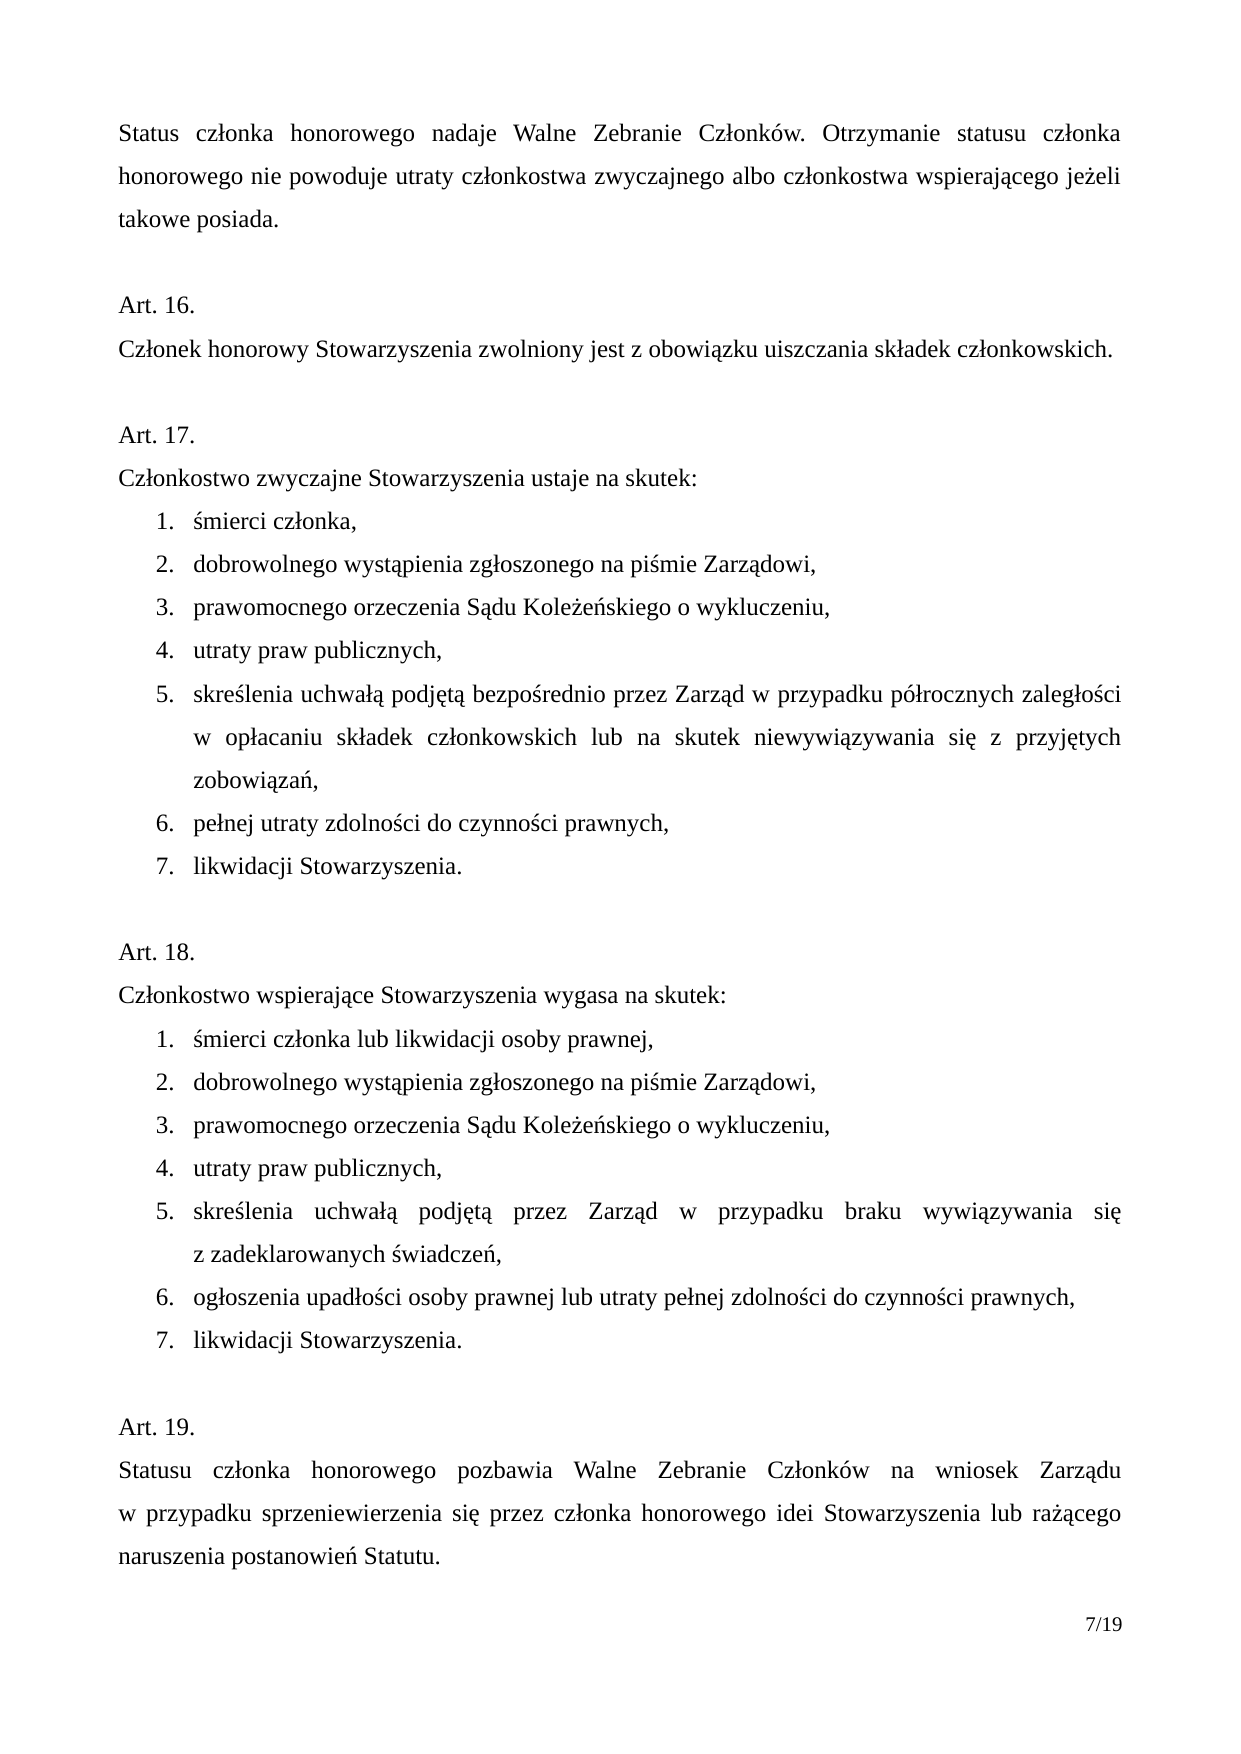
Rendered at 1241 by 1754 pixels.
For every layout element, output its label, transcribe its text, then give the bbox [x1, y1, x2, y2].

text Członek honorowy Stowarzyszenia zwolniony jest z obowiązku uiszczania składek członkowskich. [118, 334, 1122, 362]
text Art. 18. [118, 937, 1122, 966]
list likwidacji Stowarzyszenia. [156, 1326, 1122, 1354]
list ogłoszenia upadłości osoby prawnej lub utraty pełnej zdolności do czynności prawnych, [156, 1282, 1122, 1311]
text Art. 17. [118, 420, 1122, 449]
list śmierci członka lub likwidacji osoby prawnej, [156, 1024, 1122, 1052]
text Art. 19. [118, 1412, 1122, 1441]
text Członkostwo wspierające Stowarzyszenia wygasa na skutek: [118, 981, 1122, 1009]
list skreślenia uchwałą podjętą bezpośrednio przez Zarząd w przypadku półrocznych zaległości w opłacaniu składek członkowskich lub na skutek niewywiązywania się z przyjętych zobowiązań, [156, 679, 1122, 794]
list utraty praw publicznych, [156, 1153, 1122, 1182]
text Członkostwo zwyczajne Stowarzyszenia ustaje na skutek: [118, 463, 1122, 492]
list skreślenia uchwałą podjętą przez Zarząd w przypadku braku wywiązywania się z zadeklarowanych świadczeń, [156, 1196, 1122, 1268]
list utraty praw publicznych, [156, 636, 1122, 664]
list dobrowolnego wystąpienia zgłoszonego na piśmie Zarządowi, [156, 549, 1122, 578]
list prawomocnego orzeczenia Sądu Koleżeńskiego o wykluczeniu, [156, 1110, 1122, 1139]
text Statusu członka honorowego pozbawia Walne Zebranie Członków na wniosek Zarządu w przypadku sprzeniewierzenia się przez członka honorowego idei Stowarzyszenia lub rażącego naruszenia postanowień Statutu. [118, 1455, 1122, 1570]
list pełnej utraty zdolności do czynności prawnych, [156, 808, 1122, 837]
text Status członka honorowego nadaje Walne Zebranie Członków. Otrzymanie statusu członka honorowego nie powoduje utraty członkostwa zwyczajnego albo członkostwa wspierającego jeżeli takowe posiada. [118, 118, 1122, 233]
list likwidacji Stowarzyszenia. [156, 851, 1122, 880]
text Art. 16. [118, 291, 1122, 319]
list dobrowolnego wystąpienia zgłoszonego na piśmie Zarządowi, [156, 1067, 1122, 1096]
list prawomocnego orzeczenia Sądu Koleżeńskiego o wykluczeniu, [156, 592, 1122, 621]
list śmierci członka, [156, 506, 1122, 535]
